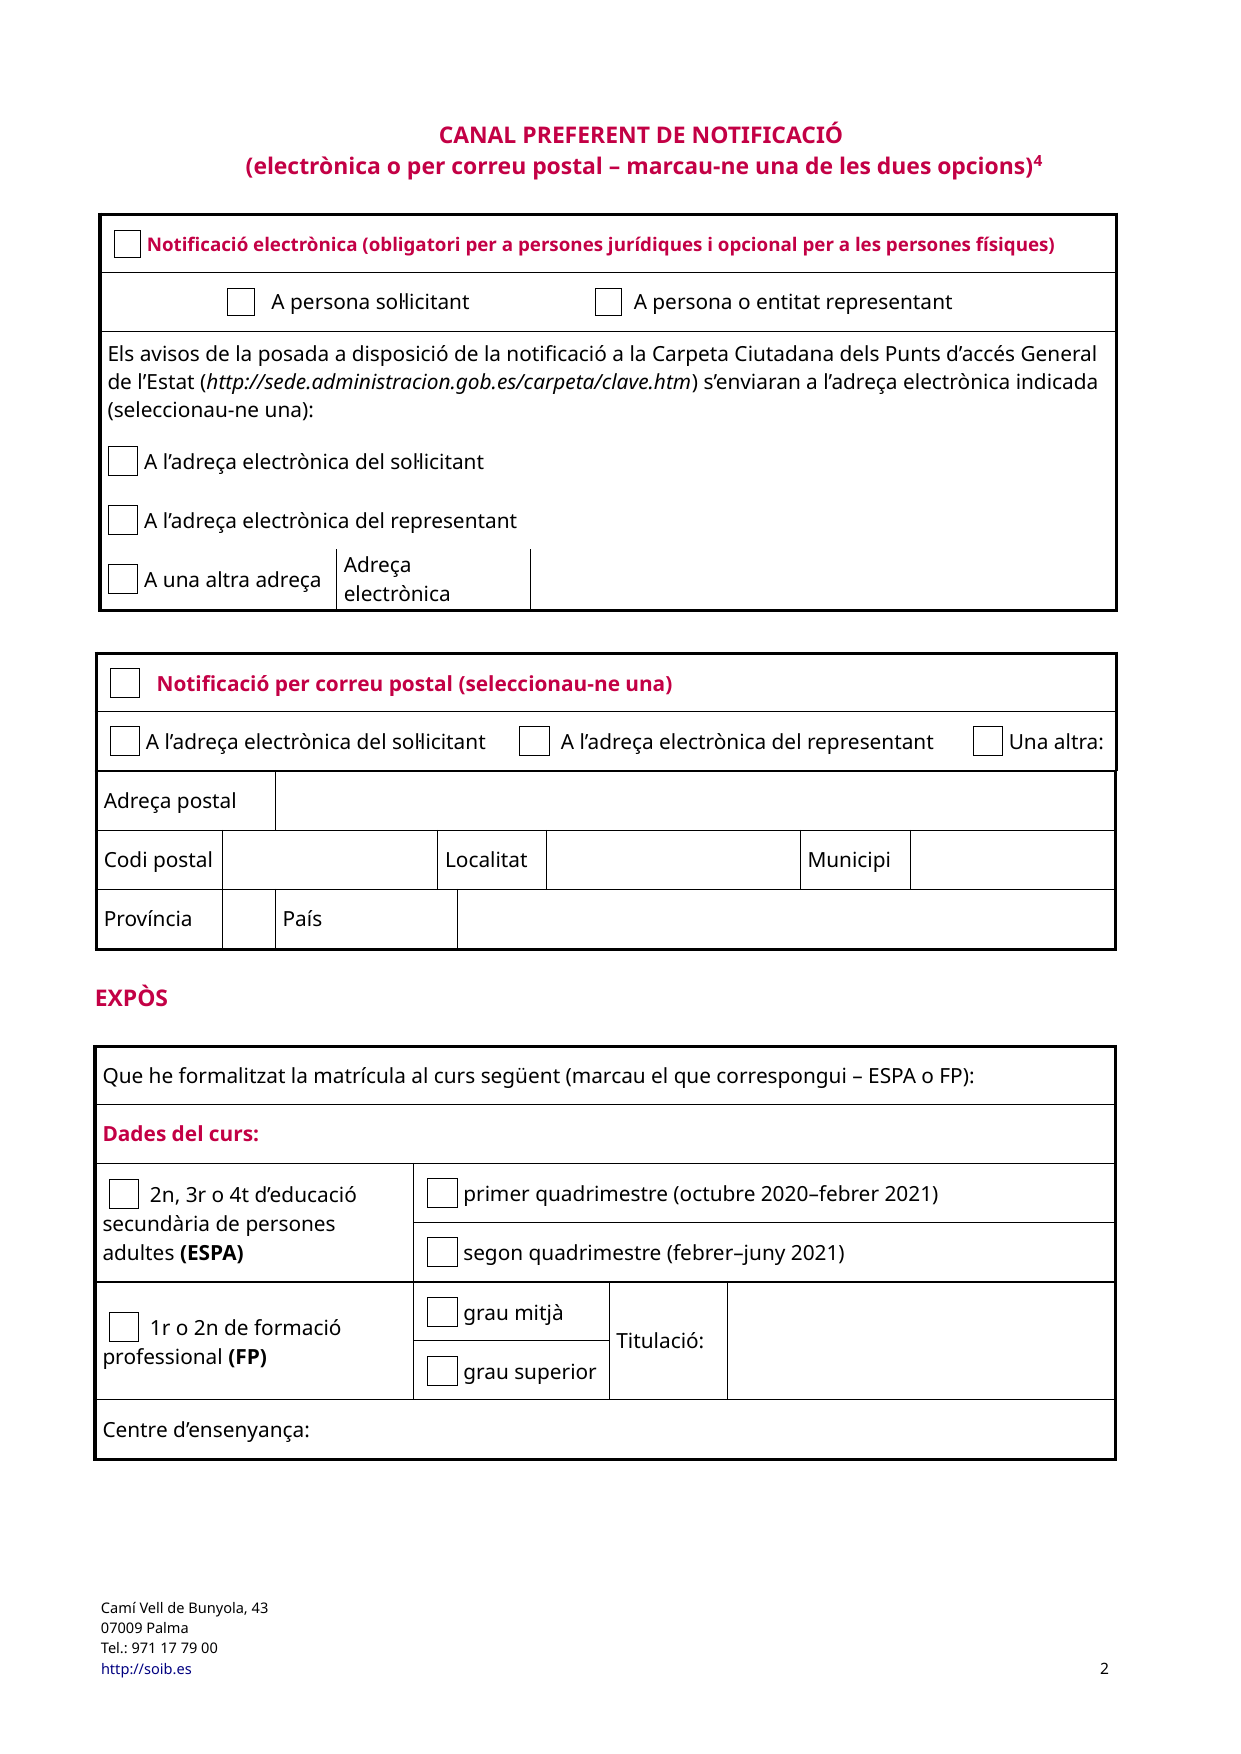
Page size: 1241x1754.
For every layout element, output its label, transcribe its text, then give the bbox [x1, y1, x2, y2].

table_cell A l’adreça electrònica del sol·licitant A l’adreça electrònica del representant Una altra: [98, 712, 1115, 770]
table_header Adreça postal [98, 772, 275, 830]
table_cell [531, 549, 1115, 608]
table_header Que he formalitzat la matrícula al curs següent (marcau el que correspongui – ESPA o FP): [97, 1048, 1114, 1104]
table_cell primer quadrimestre (octubre 2020–febrer 2021) [414, 1164, 1114, 1222]
text CANAL PREFERENT DE NOTIFICACIÓ [100, 119, 1181, 150]
table_cell [223, 831, 437, 889]
table_header Notificació per correu postal (seleccionau-ne una) [98, 655, 1115, 711]
table_cell Adreça electrònica [337, 549, 530, 608]
text (electrònica o per correu postal – marcau-ne una de les dues opcions)4 [100, 150, 1181, 181]
table_cell A persona sol·licitant A persona o entitat representant [102, 273, 1115, 331]
table_cell segon quadrimestre (febrer–juny 2021) [414, 1223, 1114, 1281]
text EXPÒS [94, 982, 1181, 1013]
table_cell Els avisos de la posada a disposició de la notificació a la Carpeta Ciutadana dels Punts d’accés General de l’Estat (http://sede.administracion.gob.es/carpeta/clave.htm) s’enviaran a l’adreça electrònica indicada (seleccionau-ne una): [102, 332, 1115, 431]
table_cell [547, 831, 800, 889]
table_cell Dades del curs: [97, 1105, 1114, 1163]
table_cell A l’adreça electrònica del sol·licitant [102, 431, 1115, 490]
table_cell Centre d’ensenyança: [97, 1400, 1114, 1458]
table_cell [223, 890, 275, 948]
table_cell grau mitjà [414, 1283, 609, 1340]
table_cell País [276, 890, 457, 948]
table_cell grau superior [414, 1341, 609, 1399]
table_cell Municipi [801, 831, 910, 889]
table_cell [458, 890, 1114, 948]
table_cell A una altra adreça [102, 549, 336, 608]
table_header [276, 772, 1114, 830]
table_cell Titulació: [610, 1283, 727, 1399]
table_cell [911, 831, 1114, 889]
table_cell 1r o 2n de formació professional (FP) [97, 1283, 413, 1399]
table_cell A l’adreça electrònica del representant [102, 490, 1115, 549]
table_cell [728, 1283, 1114, 1399]
table_header Notificació electrònica (obligatori per a persones jurídiques i opcional per a les persones físiques) [102, 216, 1115, 272]
table_cell Província [98, 890, 222, 948]
table_cell Codi postal [98, 831, 222, 889]
table_cell 2n, 3r o 4t d’educació secundària de persones adultes (ESPA) [97, 1164, 413, 1281]
table_cell Localitat [438, 831, 546, 889]
